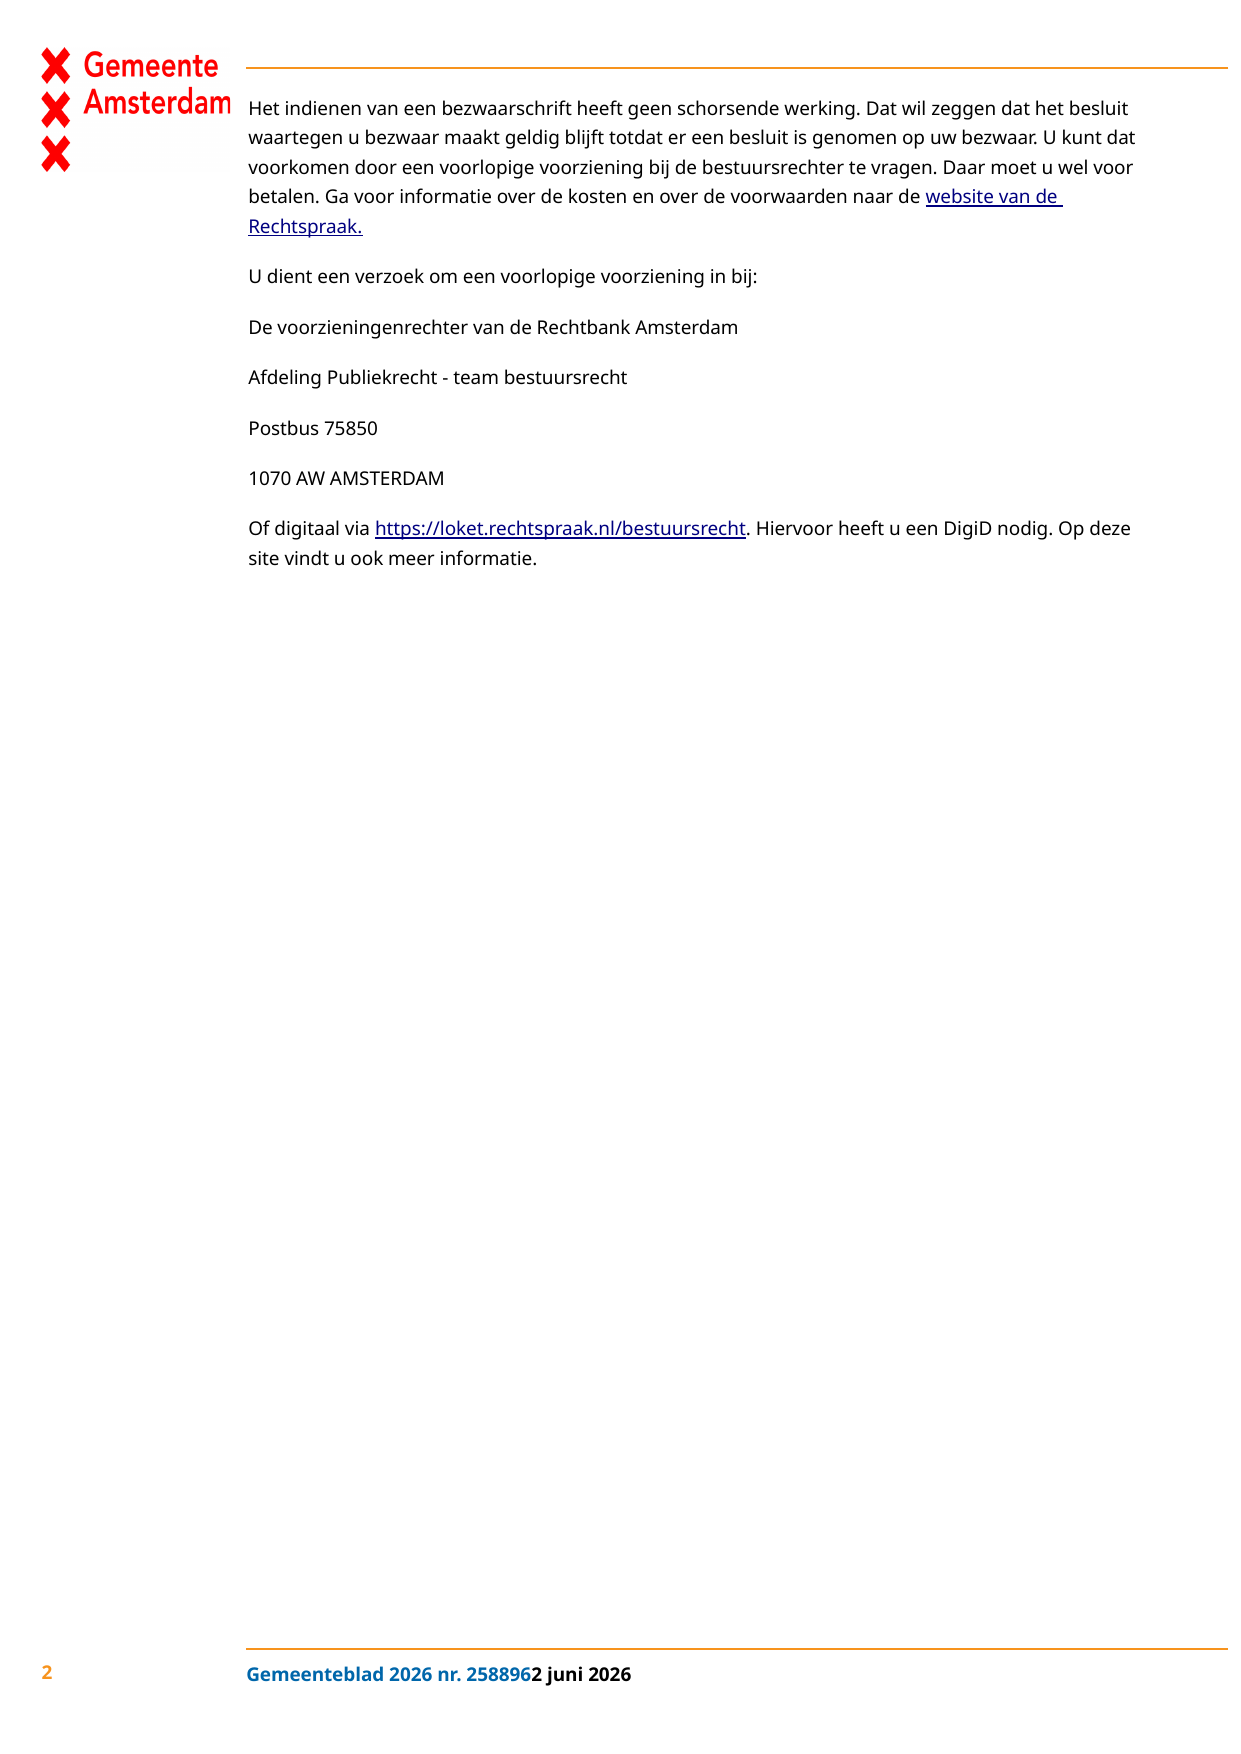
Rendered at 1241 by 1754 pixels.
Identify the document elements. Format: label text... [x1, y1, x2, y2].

text 1070 AW AMSTERDAM [248, 465, 1152, 491]
text De voorzieningenrechter van de Rechtbank Amsterdam [248, 314, 1152, 340]
text Of digitaal via https://loket.rechtspraak.nl/bestuursrecht. Hiervoor heeft u een DigiD nodig. Op deze site vindt u ook meer informatie. [248, 516, 1152, 571]
text Postbus 75850 [248, 415, 1152, 441]
picture [41, 47, 231, 172]
text U dient een verzoek om een voorlopige voorziening in bij: [248, 263, 1152, 289]
text Het indienen van een bezwaarschrift heeft geen schorsende werking. Dat wil zeggen dat het besluit waartegen u bezwaar maakt geldig blijft totdat er een besluit is genomen op uw bezwaar. U kunt dat voorkomen door een voorlopige voorziening bij de bestuursrechter te vragen. Daar moet u wel voor betalen. Ga voor informatie over de kosten en over de voorwaarden naar de website van de Rechtspraak. [248, 95, 1152, 239]
text Afdeling Publiekrecht - team bestuursrecht [248, 364, 1152, 390]
